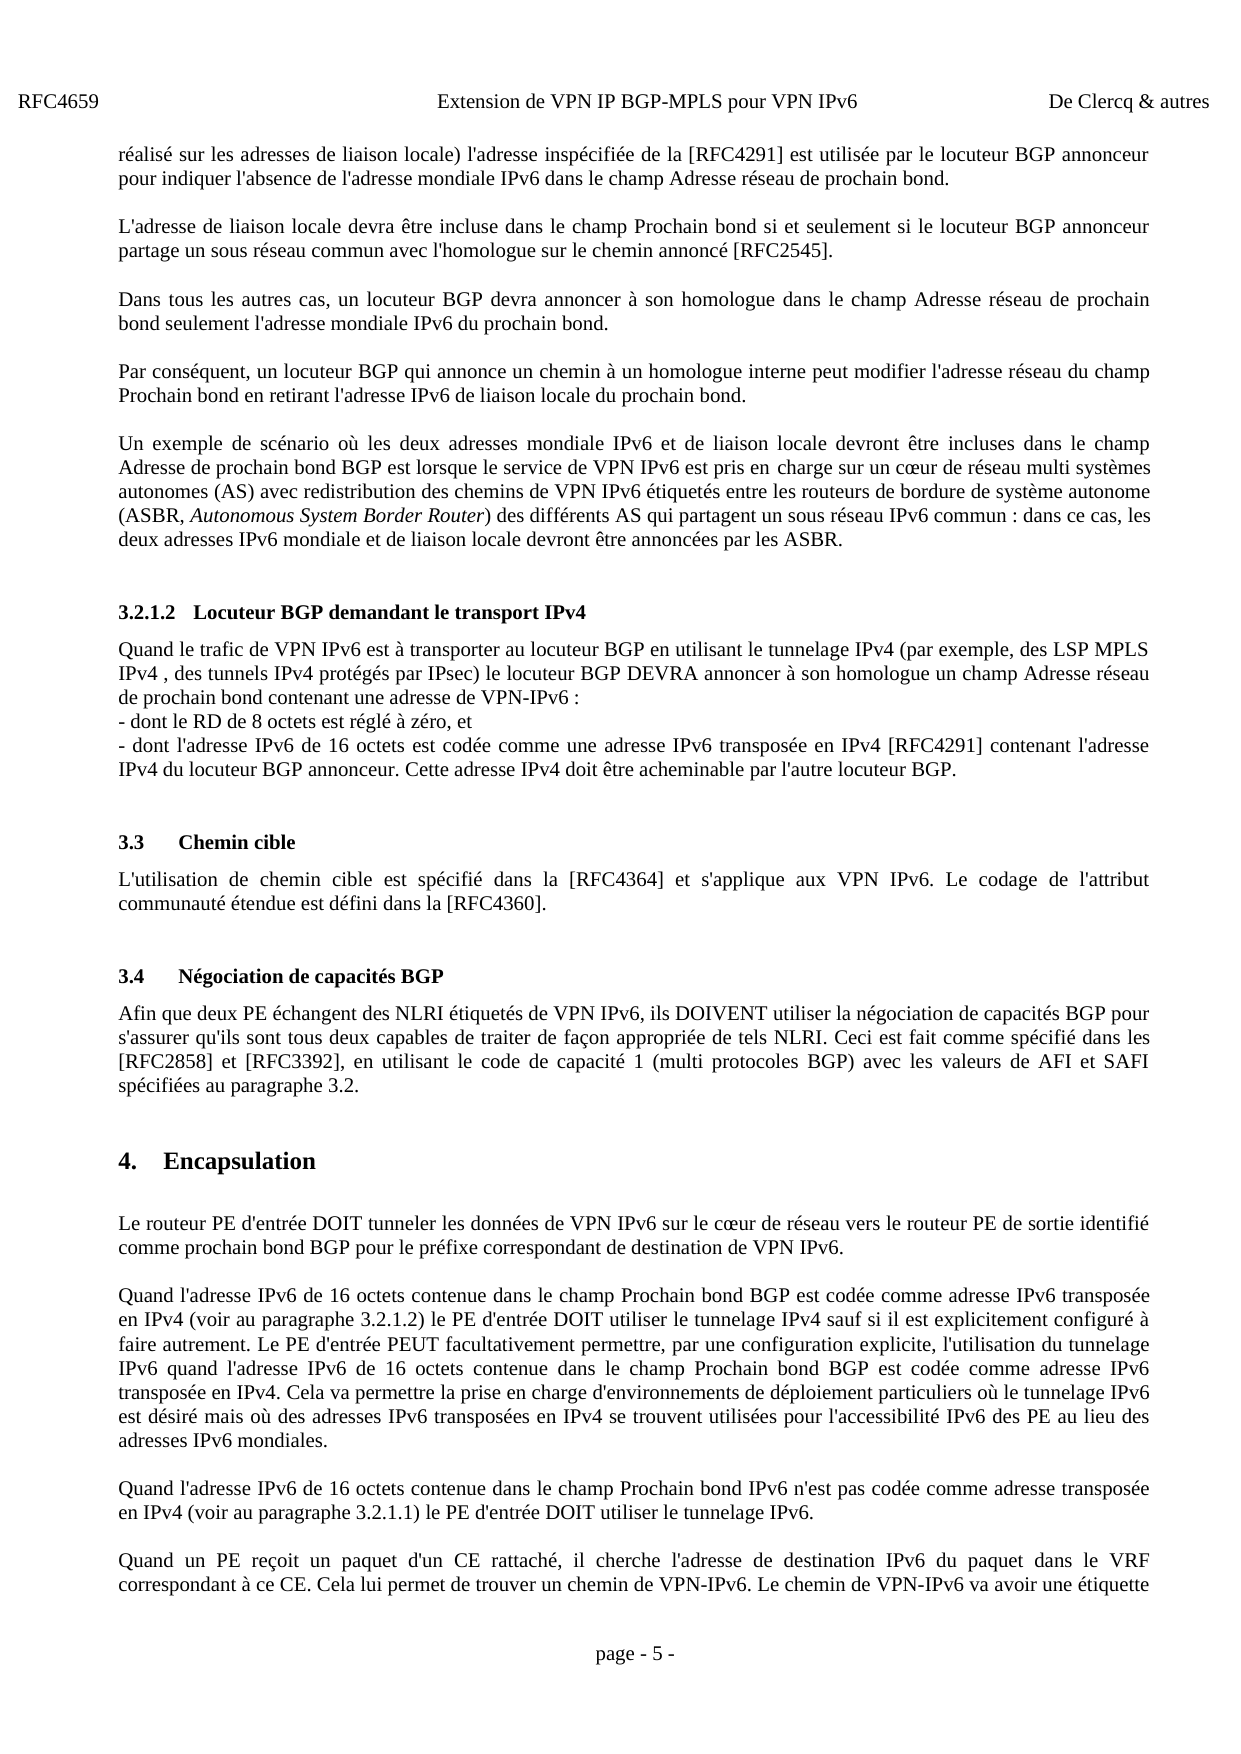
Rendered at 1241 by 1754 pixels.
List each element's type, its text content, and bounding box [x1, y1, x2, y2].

text L'utilisation de chemin cible est spécifié dans la [RFC4364] et s'applique aux VPN IPv6. Le codage de l'attribut communauté étendue est défini dans la [RFC4360]. [118, 867, 1152, 915]
text Le routeur PE d'entrée DOIT tunneler les données de VPN IPv6 sur le cœur de réseau vers le routeur PE de sortie identifié comme prochain bond BGP pour le préfixe correspondant de destination de VPN IPv6. [118, 1211, 1152, 1259]
text L'adresse de liaison locale devra être incluse dans le champ Prochain bond si et seulement si le locuteur BGP annonceur partage un sous réseau commun avec l'homologue sur le chemin annoncé [RFC2545]. [118, 214, 1152, 262]
text réalisé sur les adresses de liaison locale) l'adresse inspécifiée de la [RFC4291] est utilisée par le locuteur BGP annonceur pour indiquer l'absence de l'adresse mondiale IPv6 dans le champ Adresse réseau de prochain bond. [118, 142, 1152, 190]
subtitle 3.4 Négociation de capacités BGP [118, 964, 1152, 988]
text Quand un PE reçoit un paquet d'un CE rattaché, il cherche l'adresse de destination IPv6 du paquet dans le VRF correspondant à ce CE. Cela lui permet de trouver un chemin de VPN-IPv6. Le chemin de VPN-IPv6 va avoir une étiquette [118, 1548, 1152, 1596]
text Dans tous les autres cas, un locuteur BGP devra annoncer à son homologue dans le champ Adresse réseau de prochain bond seulement l'adresse mondiale IPv6 du prochain bond. [118, 286, 1152, 334]
text Quand l'adresse IPv6 de 16 octets contenue dans le champ Prochain bond BGP est codée comme adresse IPv6 transposée en IPv4 (voir au paragraphe 3.2.1.2) le PE d'entrée DOIT utiliser le tunnelage IPv4 sauf si il est explicitement configuré à faire autrement. Le PE d'entrée PEUT facultativement permettre, par une configuration explicite, l'utilisation du tunnelage IPv6 quand l'adresse IPv6 de 16 octets contenue dans le champ Prochain bond BGP est codée comme adresse IPv6 transposée en IPv4. Cela va permettre la prise en charge d'environnements de déploiement particuliers où le tunnelage IPv6 est désiré mais où des adresses IPv6 transposées en IPv4 se trouvent utilisées pour l'accessibilité IPv6 des PE au lieu des adresses IPv6 mondiales. [118, 1283, 1152, 1452]
text Afin que deux PE échangent des NLRI étiquetés de VPN IPv6, ils DOIVENT utiliser la négociation de capacités BGP pour s'assurer qu'ils sont tous deux capables de traiter de façon appropriée de tels NLRI. Ceci est fait comme spécifié dans les [RFC2858] et [RFC3392], en utilisant le code de capacité 1 (multi protocoles BGP) avec les valeurs de AFI et SAFI spécifiées au paragraphe 3.2. [118, 1001, 1152, 1097]
text - dont l'adresse IPv6 de 16 octets est codée comme une adresse IPv6 transposée en IPv4 [RFC4291] contenant l'adresse IPv4 du locuteur BGP annonceur. Cette adresse IPv4 doit être acheminable par l'autre locuteur BGP. [118, 733, 1152, 781]
text Par conséquent, un locuteur BGP qui annonce un chemin à un homologue interne peut modifier l'adresse réseau du champ Prochain bond en retirant l'adresse IPv6 de liaison locale du prochain bond. [118, 359, 1152, 407]
subtitle 4. Encapsulation [118, 1146, 1152, 1174]
text Quand l'adresse IPv6 de 16 octets contenue dans le champ Prochain bond IPv6 n'est pas codée comme adresse transposée en IPv4 (voir au paragraphe 3.2.1.1) le PE d'entrée DOIT utiliser le tunnelage IPv6. [118, 1476, 1152, 1524]
subtitle 3.3 Chemin cible [118, 830, 1152, 854]
text Quand le trafic de VPN IPv6 est à transporter au locuteur BGP en utilisant le tunnelage IPv4 (par exemple, des LSP MPLS IPv4 , des tunnels IPv4 protégés par IPsec) le locuteur BGP DEVRA annoncer à son homologue un champ Adresse réseau de prochain bond contenant une adresse de VPN-IPv6 : [118, 637, 1152, 709]
text - dont le RD de 8 octets est réglé à zéro, et [118, 709, 1152, 733]
subtitle 3.2.1.2 Locuteur BGP demandant le transport IPv4 [118, 600, 1152, 624]
text Un exemple de scénario où les deux adresses mondiale IPv6 et de liaison locale devront être incluses dans le champ Adresse de prochain bond BGP est lorsque le service de VPN IPv6 est pris en charge sur un cœur de réseau multi systèmes autonomes (AS) avec redistribution des chemins de VPN IPv6 étiquetés entre les routeurs de bordure de système autonome (ASBR, Autonomous System Border Router) des différents AS qui partagent un sous réseau IPv6 commun : dans ce cas, les deux adresses IPv6 mondiale et de liaison locale devront être annoncées par les ASBR. [118, 431, 1152, 551]
